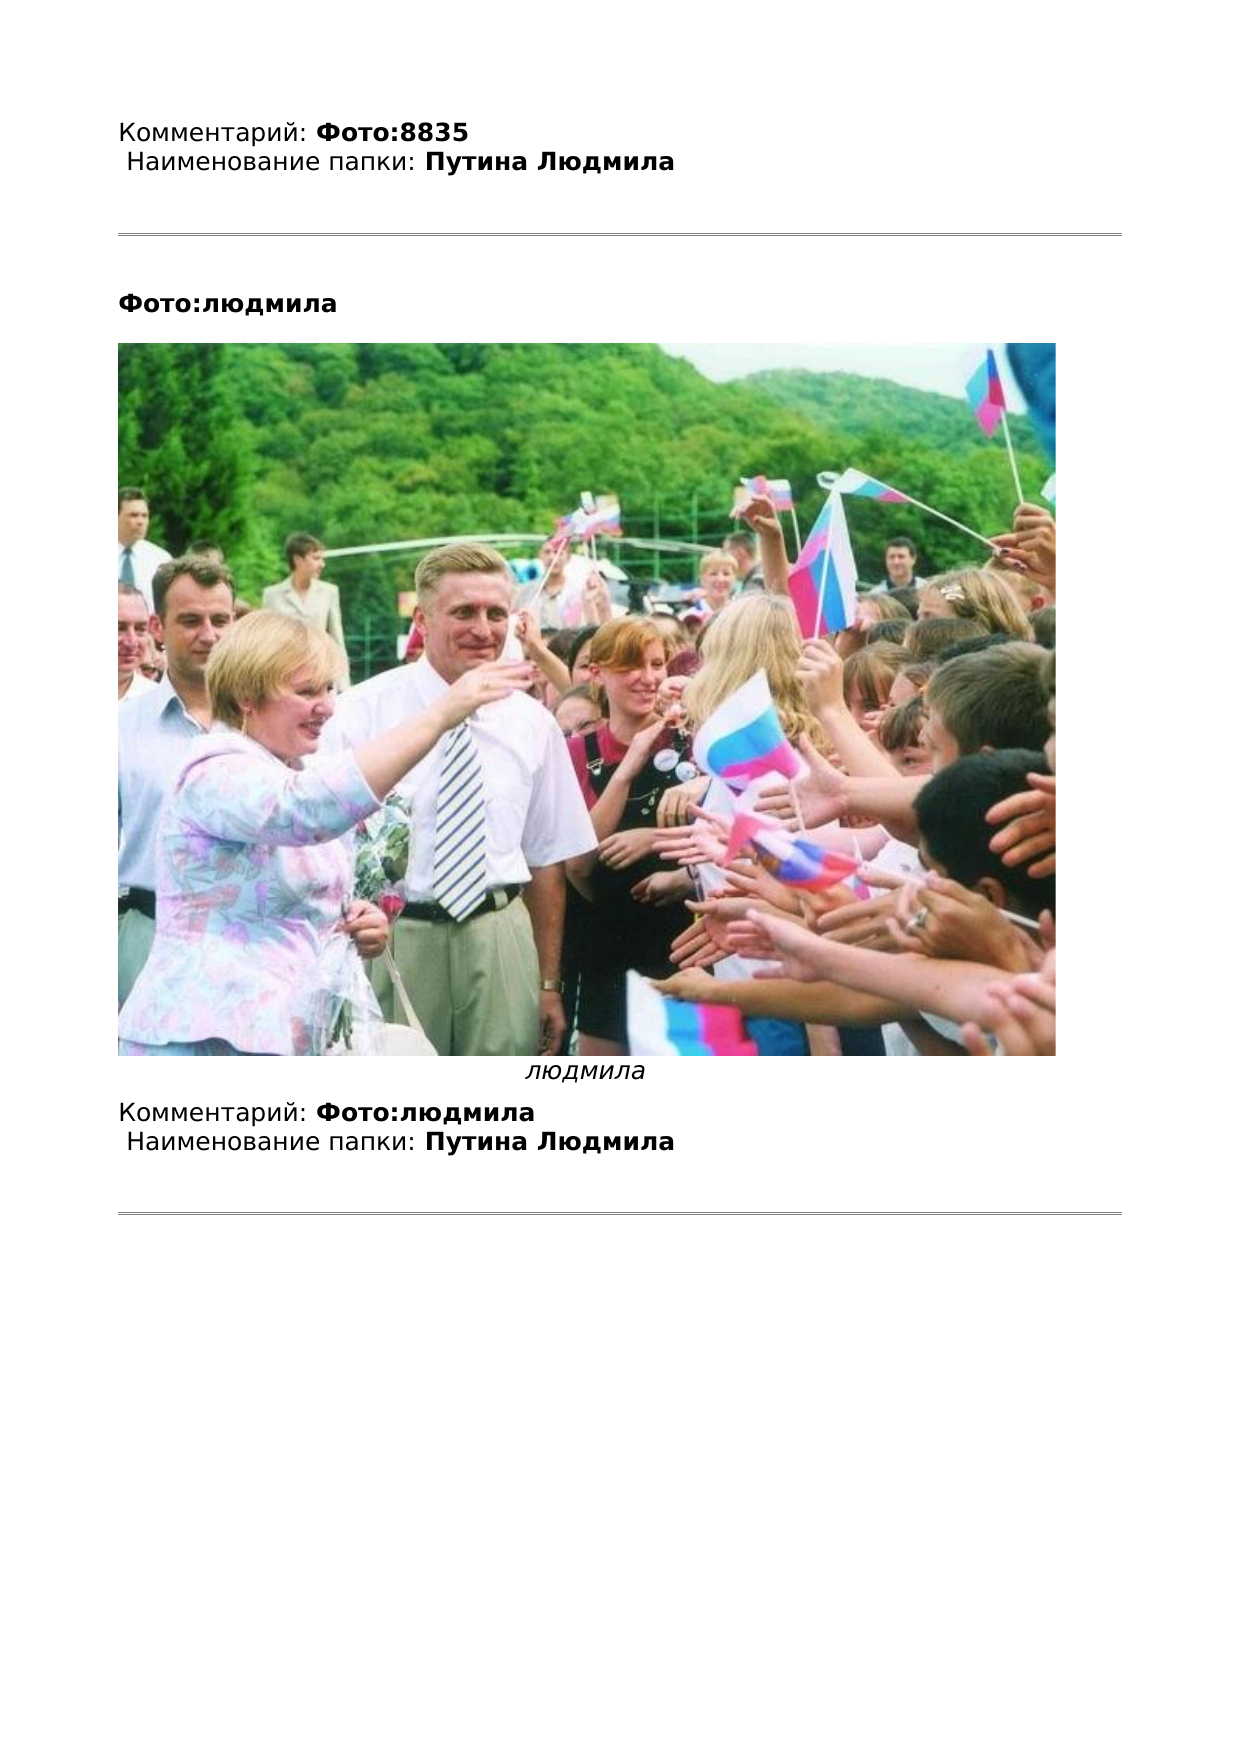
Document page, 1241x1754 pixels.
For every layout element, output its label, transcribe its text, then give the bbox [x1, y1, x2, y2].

picture [118, 343, 1056, 1056]
text Комментарий: Фото:8835 Наименование папки: Путина Людмила [118, 118, 1122, 206]
text людмила [118, 1056, 1056, 1085]
text Комментарий: Фото:людмила Наименование папки: Путина Людмила [118, 1098, 1122, 1185]
subtitle Фото:людмила [118, 289, 1122, 319]
